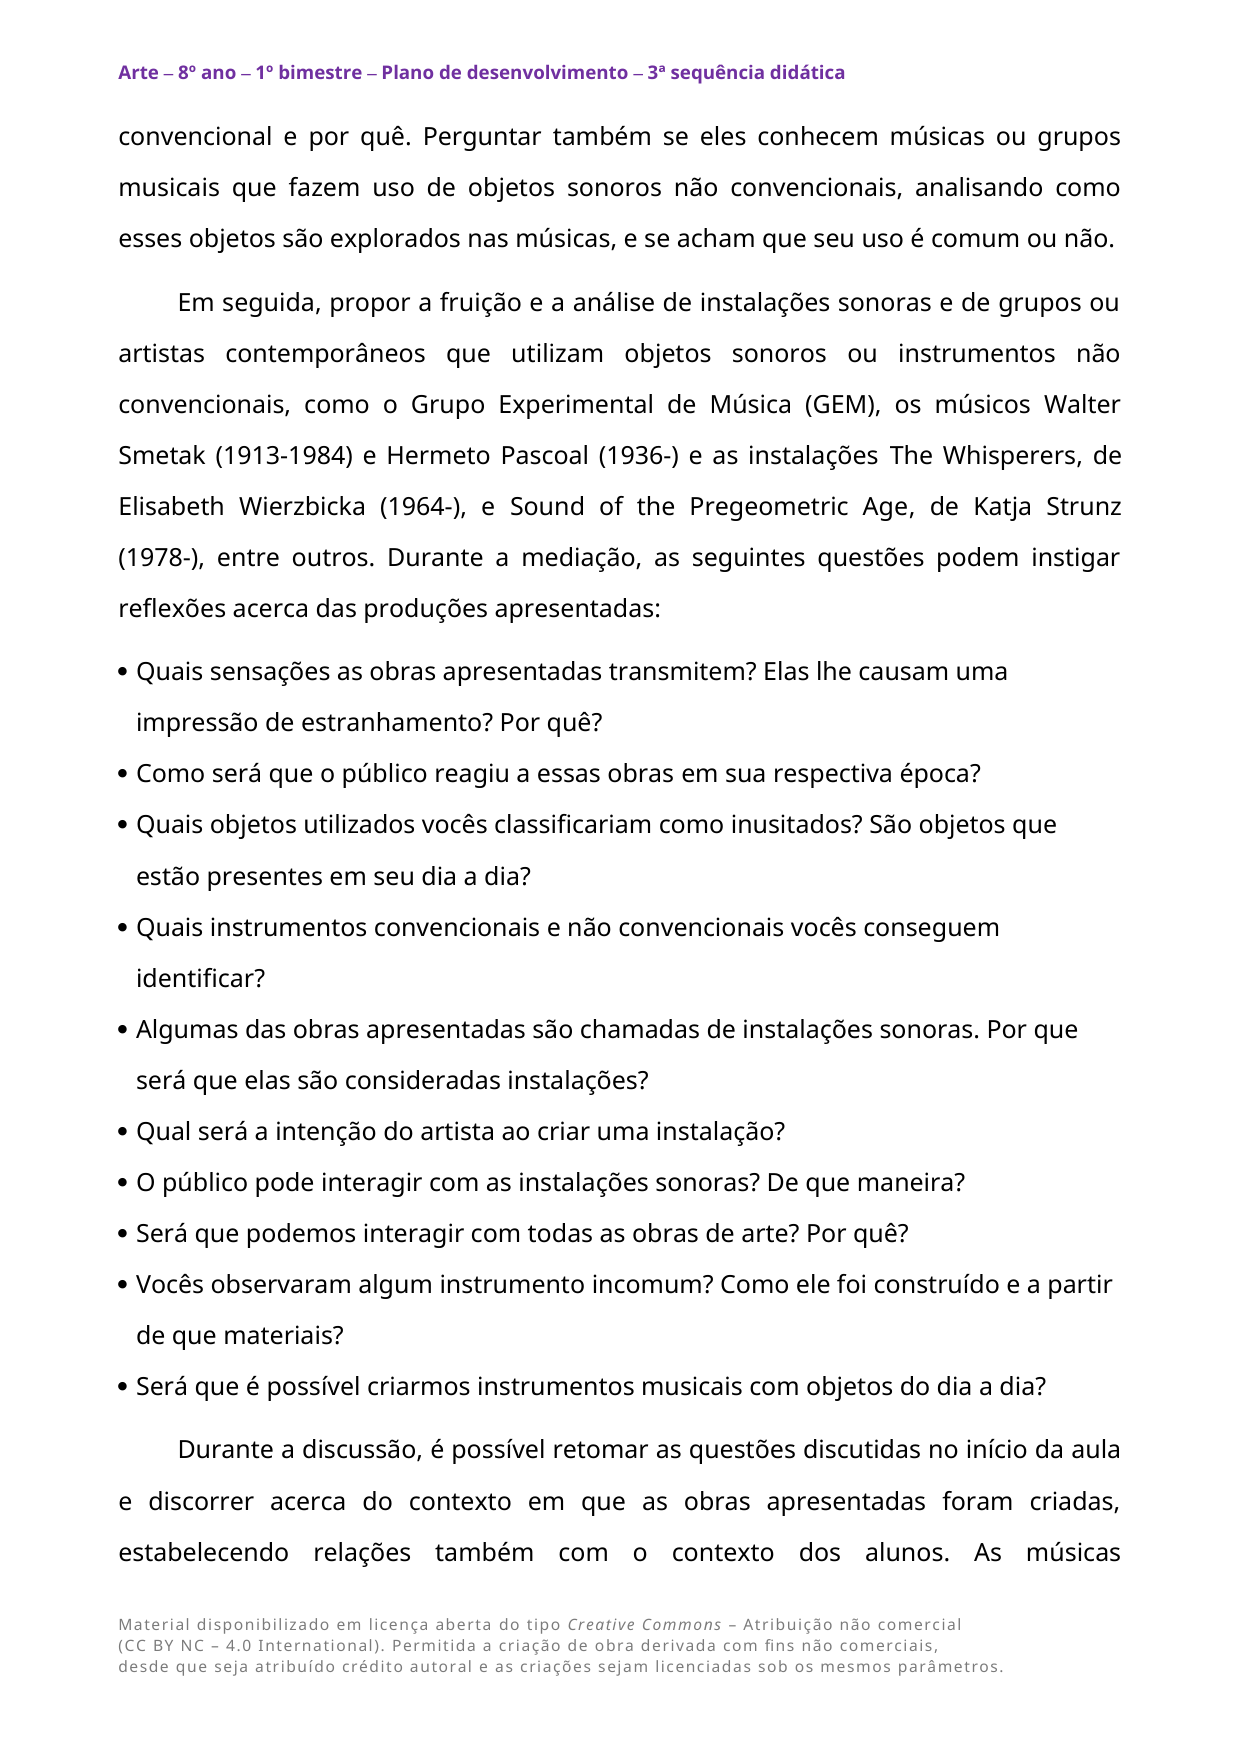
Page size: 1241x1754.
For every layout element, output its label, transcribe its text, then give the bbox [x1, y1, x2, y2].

list Será que é possível criarmos instrumentos musicais com objetos do dia a dia? [118, 1369, 1122, 1403]
list Como será que o público reagiu a essas obras em sua respectiva época? [118, 756, 1122, 790]
list O público pode interagir com as instalações sonoras? De que maneira? [118, 1164, 1122, 1198]
text Durante a discussão, é possível retomar as questões discutidas no início da aula e discorrer acerca do contexto em que as obras apresentadas foram criadas, estabelecendo relações também com o contexto dos alunos. As músicas [118, 1432, 1122, 1568]
list Algumas das obras apresentadas são chamadas de instalações sonoras. Por que será que elas são consideradas instalações? [118, 1011, 1122, 1096]
list Quais objetos utilizados vocês classificariam como inusitados? São objetos que estão presentes em seu dia a dia? [118, 807, 1122, 892]
list Vocês observaram algum instrumento incomum? Como ele foi construído e a partir de que materiais? [118, 1267, 1122, 1352]
list Quais sensações as obras apresentadas transmitem? Elas lhe causam uma impressão de estranhamento? Por quê? [118, 654, 1122, 739]
list Será que podemos interagir com todas as obras de arte? Por quê? [118, 1216, 1122, 1249]
text convencional e por quê. Perguntar também se eles conhecem músicas ou grupos musicais que fazem uso de objetos sonoros não convencionais, analisando como esses objetos são explorados nas músicas, e se acham que seu uso é comum ou não. [118, 119, 1122, 255]
text Em seguida, propor a fruição e a análise de instalações sonoras e de grupos ou artistas contemporâneos que utilizam objetos sonoros ou instrumentos não convencionais, como o Grupo Experimental de Música (GEM), os músicos Walter Smetak (1913-1984) e Hermeto Pascoal (1936-) e as instalações The Whisperers, de Elisabeth Wierzbicka (1964-), e Sound of the Pregeometric Age, de Katja Strunz (1978-), entre outros. Durante a mediação, as seguintes questões podem instigar reflexões acerca das produções apresentadas: [118, 284, 1122, 624]
list Qual será a intenção do artista ao criar uma instalação? [118, 1113, 1122, 1147]
list Quais instrumentos convencionais e não convencionais vocês conseguem identificar? [118, 909, 1122, 994]
